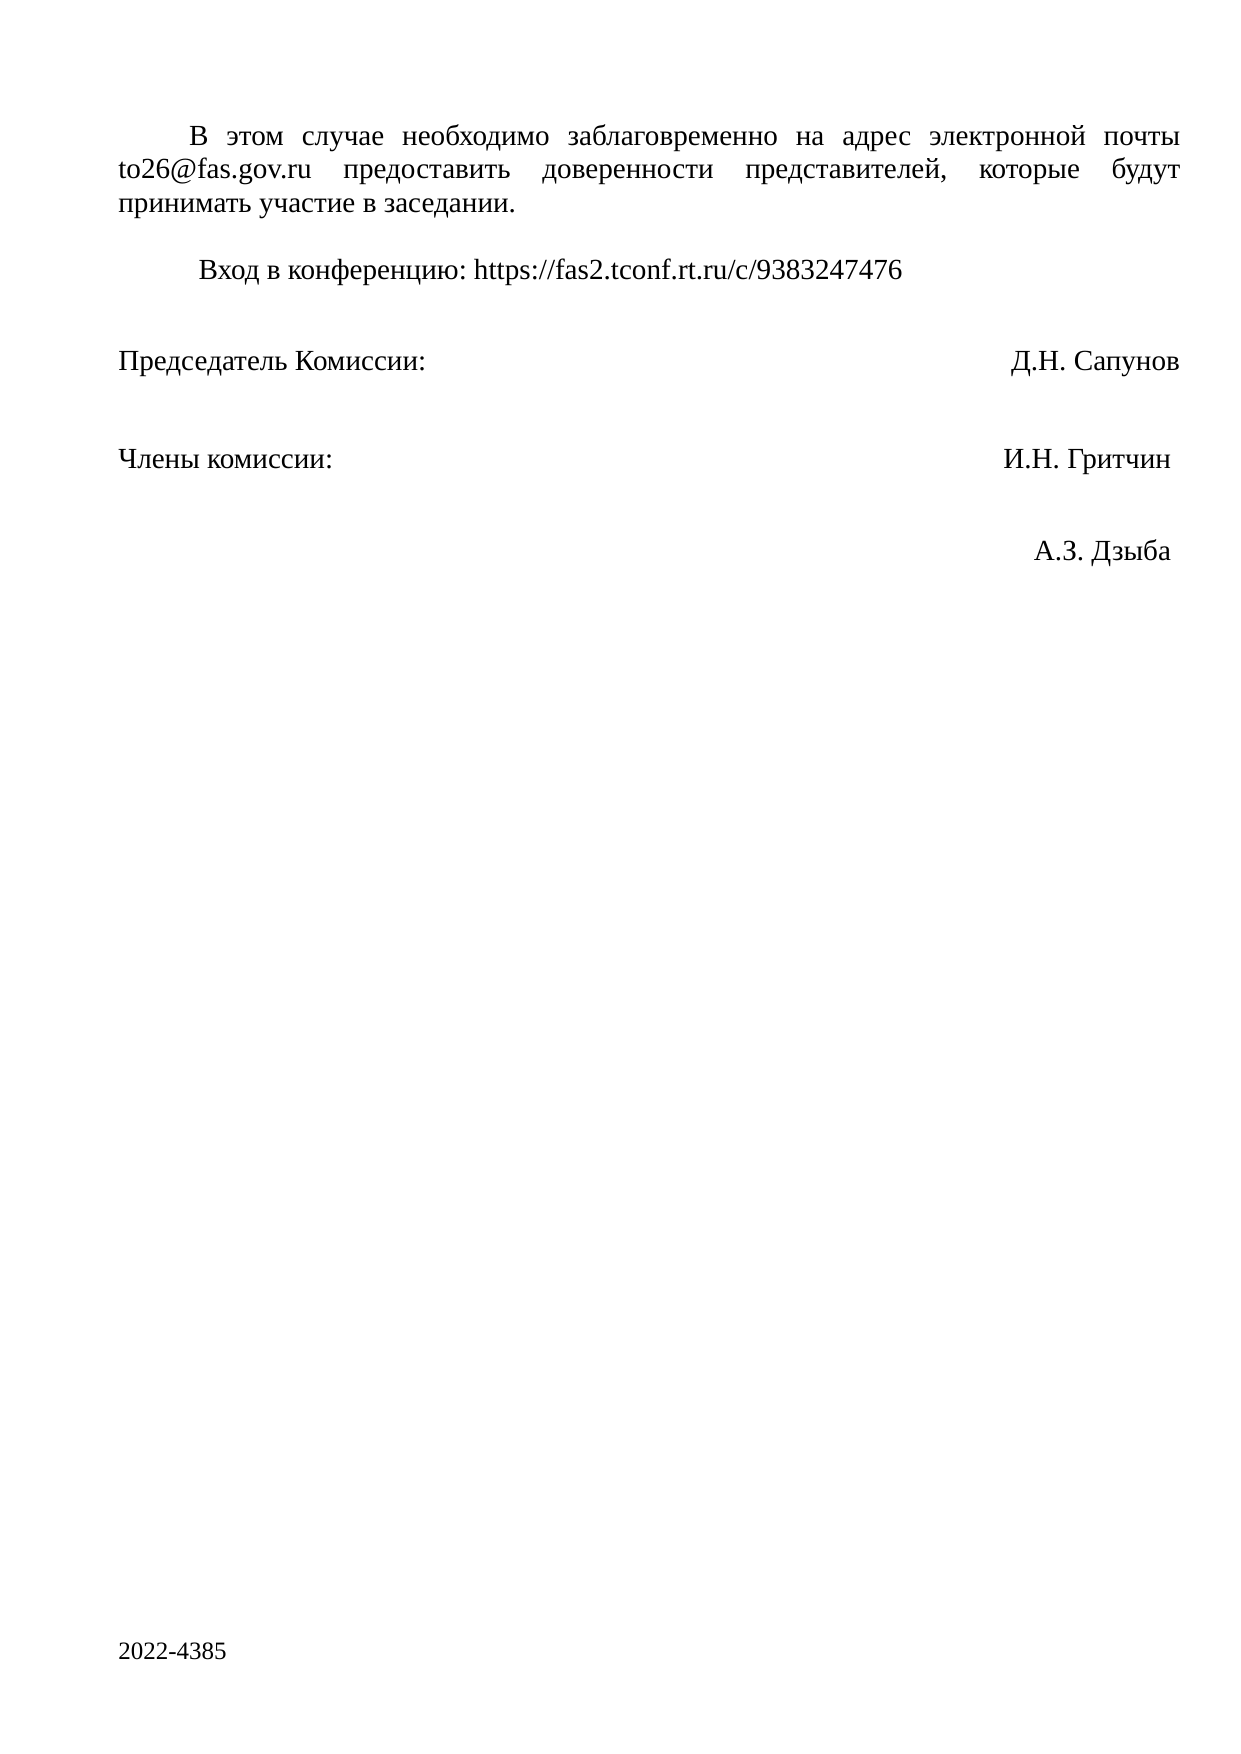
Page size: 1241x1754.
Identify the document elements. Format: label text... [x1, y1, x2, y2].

text Председатель Комиссии: Д.Н. Сапунов [118, 343, 1181, 377]
table_header И.Н. Гритчин А.З. Дзыба [738, 435, 1176, 585]
text В этом случае необходимо заблаговременно на адрес электронной почты to26@fas.gov.ru предоставить доверенности представителей, которые будут принимать участие в заседании. [118, 118, 1181, 219]
table_header Члены комиссии: [113, 435, 738, 585]
text Вход в конференцию: https://fas2.tconf.rt.ru/c/9383247476 [118, 252, 1181, 286]
